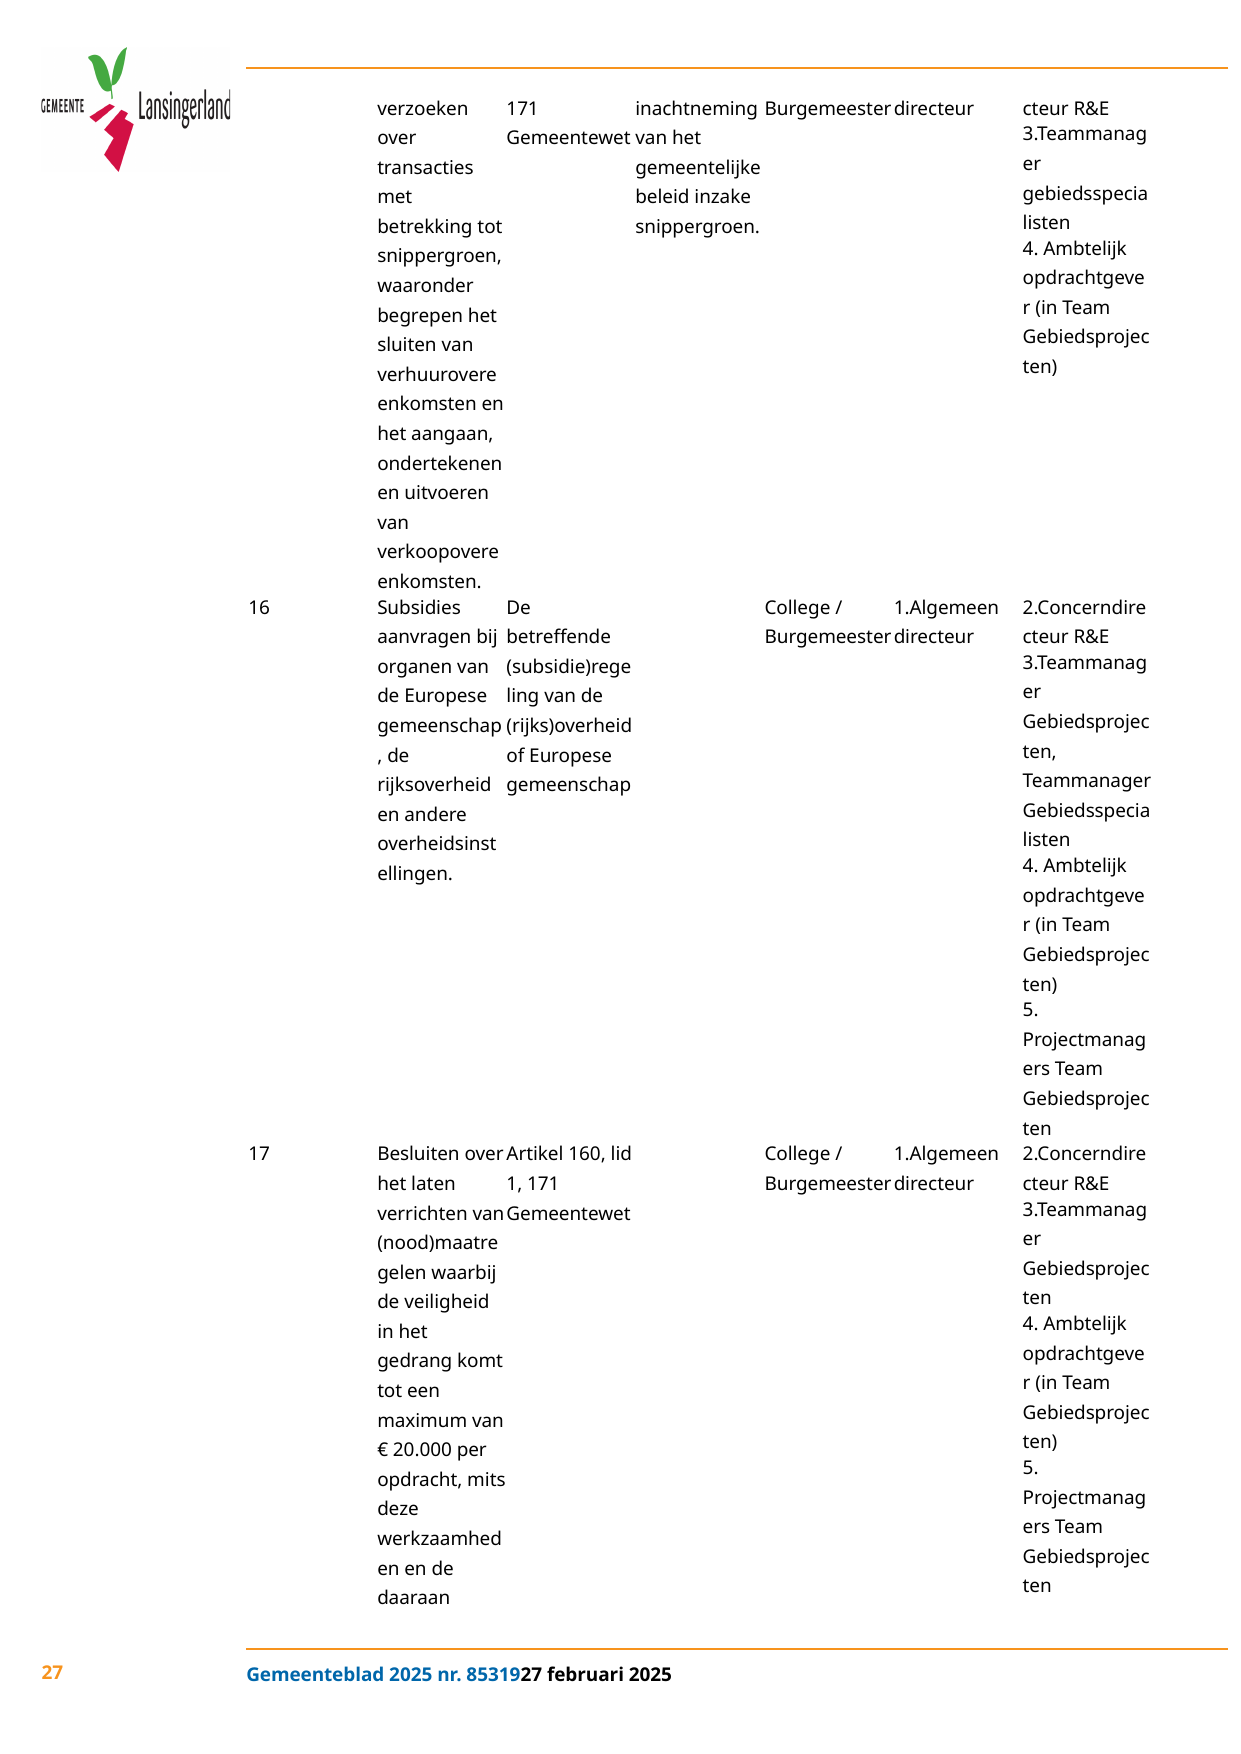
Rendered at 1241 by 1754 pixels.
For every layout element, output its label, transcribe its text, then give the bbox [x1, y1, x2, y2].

table_cell 4. Ambtelijk opdrachtgever (in Team Gebiedsprojecten) [1023, 853, 1152, 996]
table_cell Besluiten over het laten verrichten van (nood)maatregelen waarbij de veiligheid in het gedrang komt tot een maximum van € 20.000 per opdracht, mits deze werkzaamheden en de daaraan [377, 1141, 506, 1610]
table_cell College / Burgemeester [764, 594, 893, 1141]
table_cell [635, 594, 764, 1141]
table_cell Subsidies aanvragen bij organen van de Europese gemeenschap, de rijksoverheid en andere overheidsinstellingen. [377, 594, 506, 1141]
table_cell 3.Teammanager Gebiedsprojecten, Teammanager Gebiedsspecialisten [1023, 649, 1152, 852]
table_cell Artikel 160, lid 1, 171 Gemeentewet [506, 1141, 635, 1610]
table_cell cteur R&E [1023, 95, 1152, 121]
table_cell 16 [248, 594, 377, 1141]
table_cell directeur [894, 95, 1022, 594]
table_cell College / Burgemeester [764, 1141, 893, 1610]
table_cell 3.Teammanager Gebiedsprojecten [1023, 1196, 1152, 1310]
table_cell [635, 1141, 764, 1610]
table_cell De betreffende (subsidie)regeling van de (rijks)overheid of Europese gemeenschap [506, 594, 635, 1141]
table_cell [248, 95, 377, 594]
table_cell inachtneming van het gemeentelijke beleid inzake snippergroen. [635, 95, 764, 594]
table_cell 3.Teammanager gebiedsspecialisten [1023, 121, 1152, 235]
table_cell 2.Concerndirecteur R&E [1023, 594, 1152, 649]
table_cell 2.Concerndirecteur R&E [1023, 1141, 1152, 1196]
table_cell 17 [248, 1141, 377, 1610]
table_cell 1.Algemeen directeur [894, 1141, 1022, 1610]
picture [41, 47, 231, 172]
table_cell Burgemeester [764, 95, 893, 594]
table_cell 171 Gemeentewet [506, 95, 635, 594]
table_cell 5. Projectmanagers Team Gebiedsprojecten [1023, 1454, 1152, 1610]
table_cell 4. Ambtelijk opdrachtgever (in Team Gebiedsprojecten) [1023, 1310, 1152, 1454]
table_cell 5. Projectmanagers Team Gebiedsprojecten [1023, 996, 1152, 1141]
table_cell 4. Ambtelijk opdrachtgever (in Team Gebiedsprojecten) [1023, 235, 1152, 594]
table_cell 1.Algemeen directeur [894, 594, 1022, 1141]
table_cell verzoeken over transacties met betrekking tot snippergroen, waaronder begrepen het sluiten van verhuurovereenkomsten en het aangaan, ondertekenen en uitvoeren van verkoopovereenkomsten. [377, 95, 506, 594]
